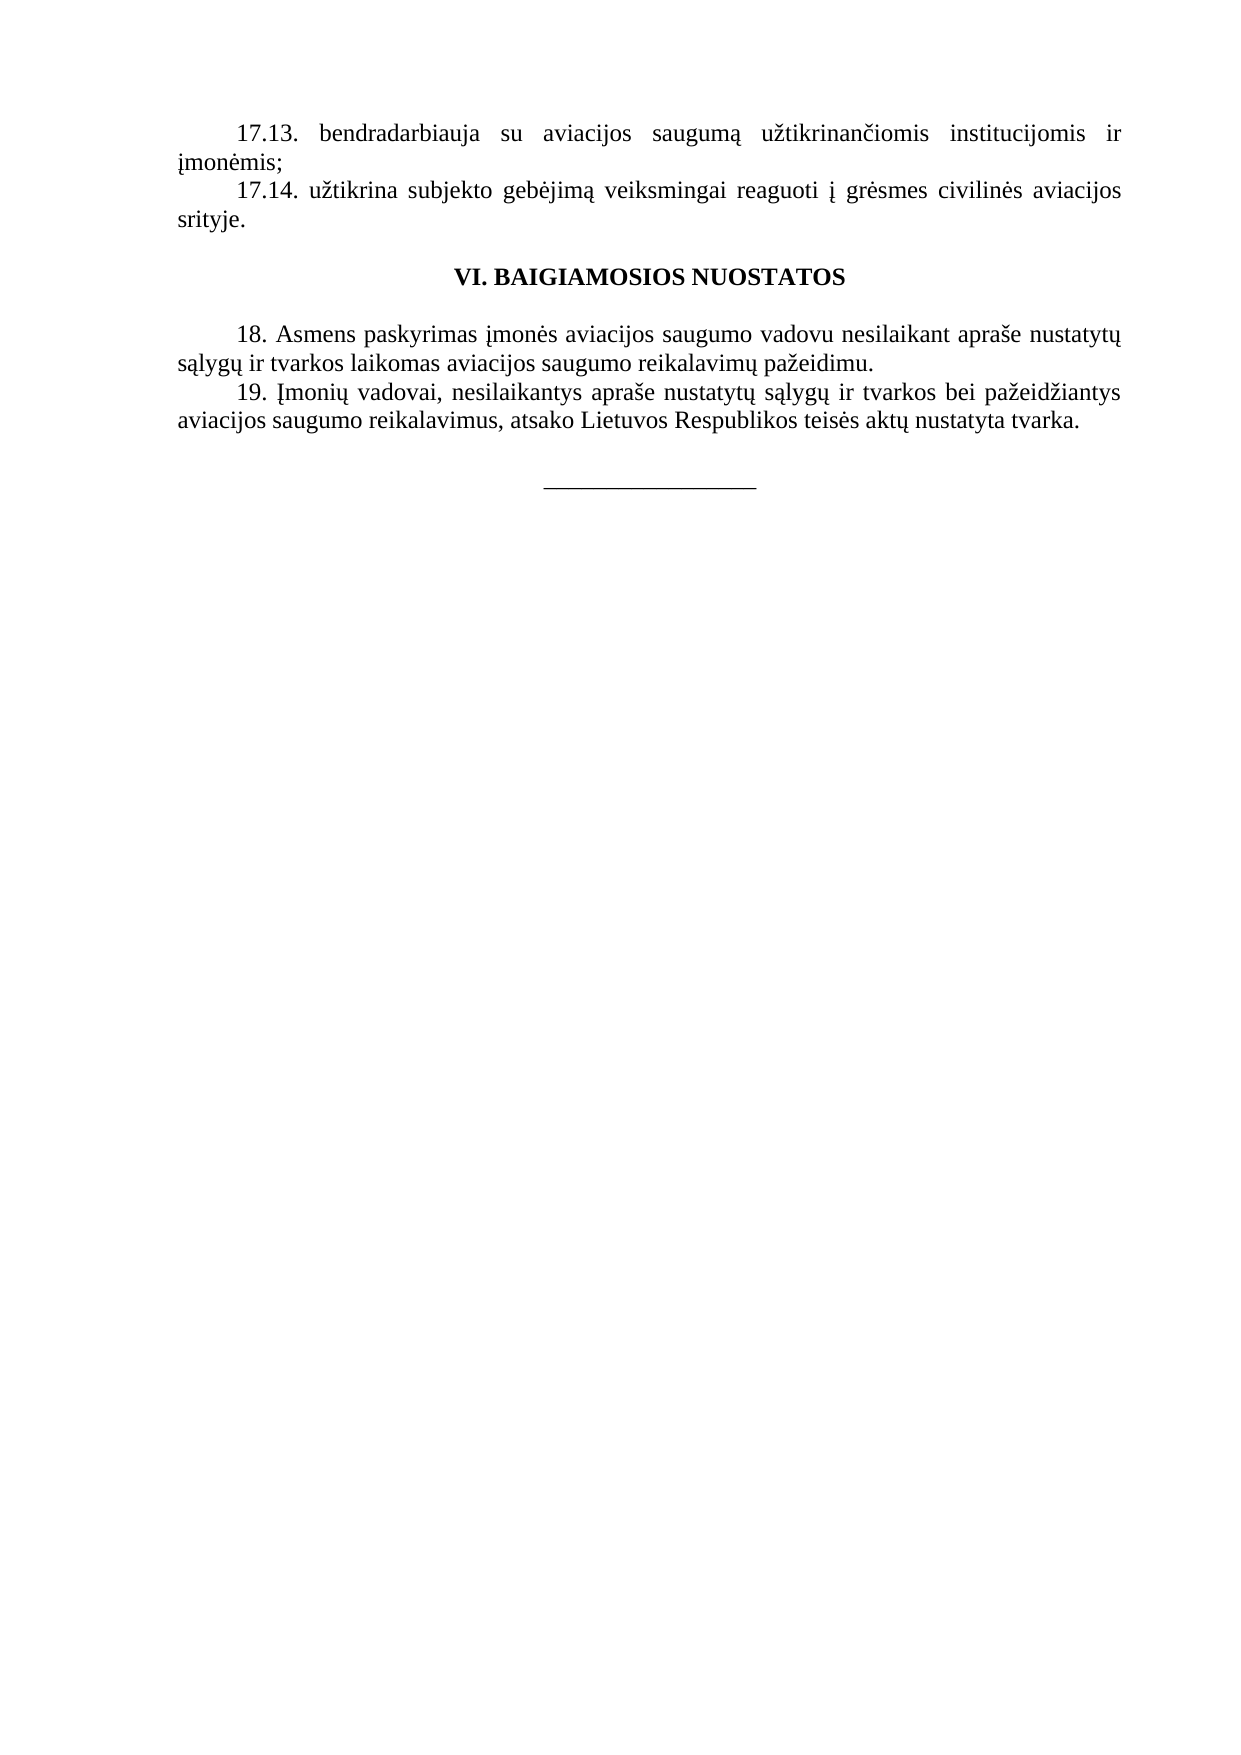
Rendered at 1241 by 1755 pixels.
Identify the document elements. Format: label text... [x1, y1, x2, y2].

text Vi. BAIGIAMOSIOS NUOSTATOS [177, 262, 1122, 291]
text _________________ [177, 463, 1122, 492]
text 17.13. bendradarbiauja su aviacijos saugumą užtikrinančiomis institucijomis ir įmonėmis; [177, 118, 1122, 176]
text 18. Asmens paskyrimas įmonės aviacijos saugumo vadovu nesilaikant apraše nustatytų sąlygų ir tvarkos laikomas aviacijos saugumo reikalavimų pažeidimu. [177, 319, 1122, 377]
text 17.14. užtikrina subjekto gebėjimą veiksmingai reaguoti į grėsmes civilinės aviacijos srityje. [177, 176, 1122, 233]
text 19. Įmonių vadovai, nesilaikantys apraše nustatytų sąlygų ir tvarkos bei pažeidžiantys aviacijos saugumo reikalavimus, atsako Lietuvos Respublikos teisės aktų nustatyta tvarka. [177, 377, 1122, 434]
